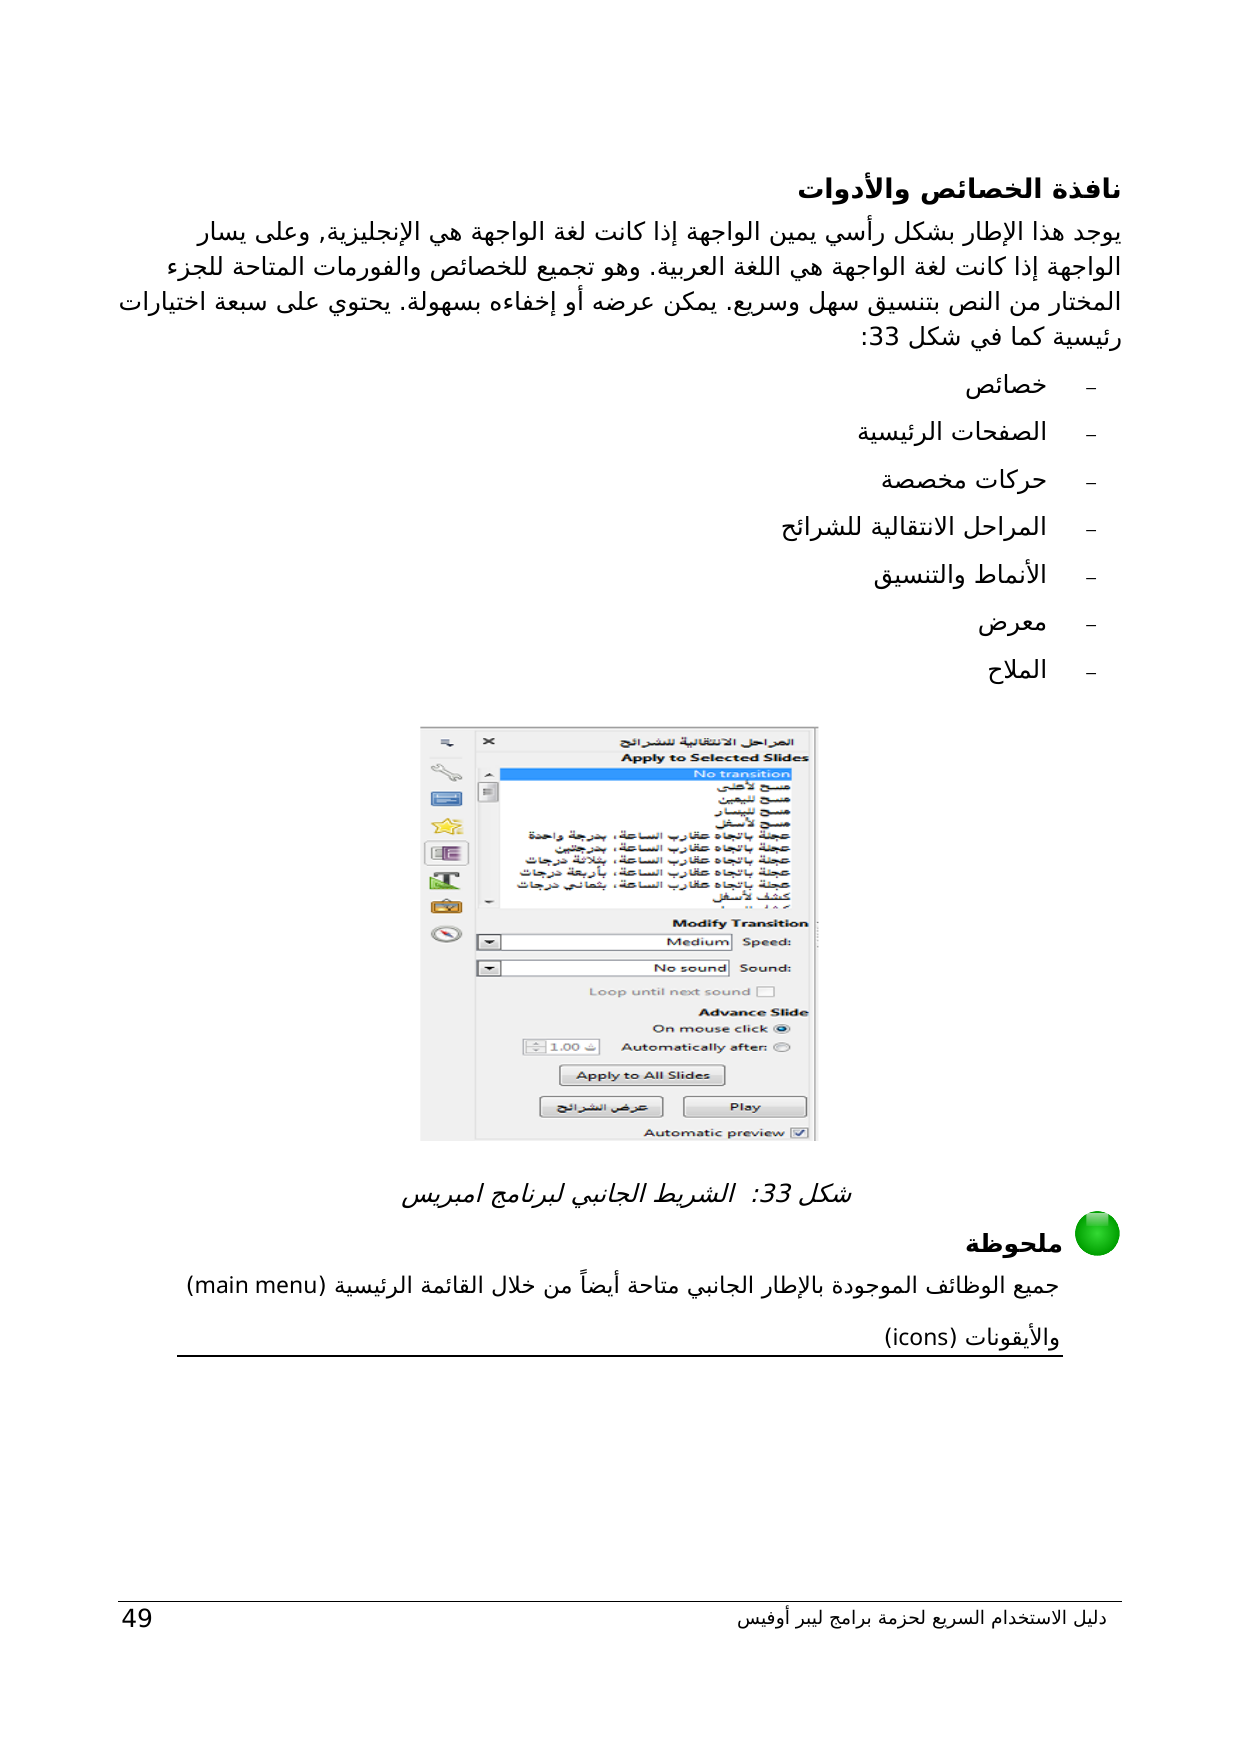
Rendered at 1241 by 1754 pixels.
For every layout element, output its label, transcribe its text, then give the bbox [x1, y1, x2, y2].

list حركات مخصصة [118, 465, 1084, 494]
list الصفحات الرئيسية [118, 417, 1084, 447]
list شكل 33: الشريط الجانبي لبرنامج امبريس [389, 1179, 851, 1209]
list الأنماط والتنسيق [118, 560, 1084, 589]
picture [420, 726, 820, 1141]
subtitle ملحوظة [118, 710, 1122, 1258]
list معرض [118, 607, 1084, 637]
text جميع الوظائف الموجودة بالإطار الجانبي متاحة أيضاً من خلال القائمة الرئيسية (main menu) [177, 1266, 1063, 1300]
list الملاح [118, 655, 1084, 684]
text يوجد هذا الإطار بشكل رأسي يمين الواجهة إذا كانت لغة الواجهة هي الإنجليزية, وعلى يسار الواجهة إذا كانت لغة الواجهة هي اللغة العربية. وهو تجميع للخصائص والفورمات المتاحة للجزء المختار من النص بتنسيق سهل وسريع. يمكن عرضه أو إخفاءه بسهولة. يحتوي على سبعة اختيارات رئيسية كما في شكل 33: [118, 217, 1122, 352]
list خصائص [118, 370, 1084, 399]
list المراحل الانتقالية للشرائح [118, 512, 1084, 542]
text والأيقونات (icons) [177, 1318, 1063, 1355]
subtitle نافذة الخصائص والأدوات [118, 173, 1122, 205]
